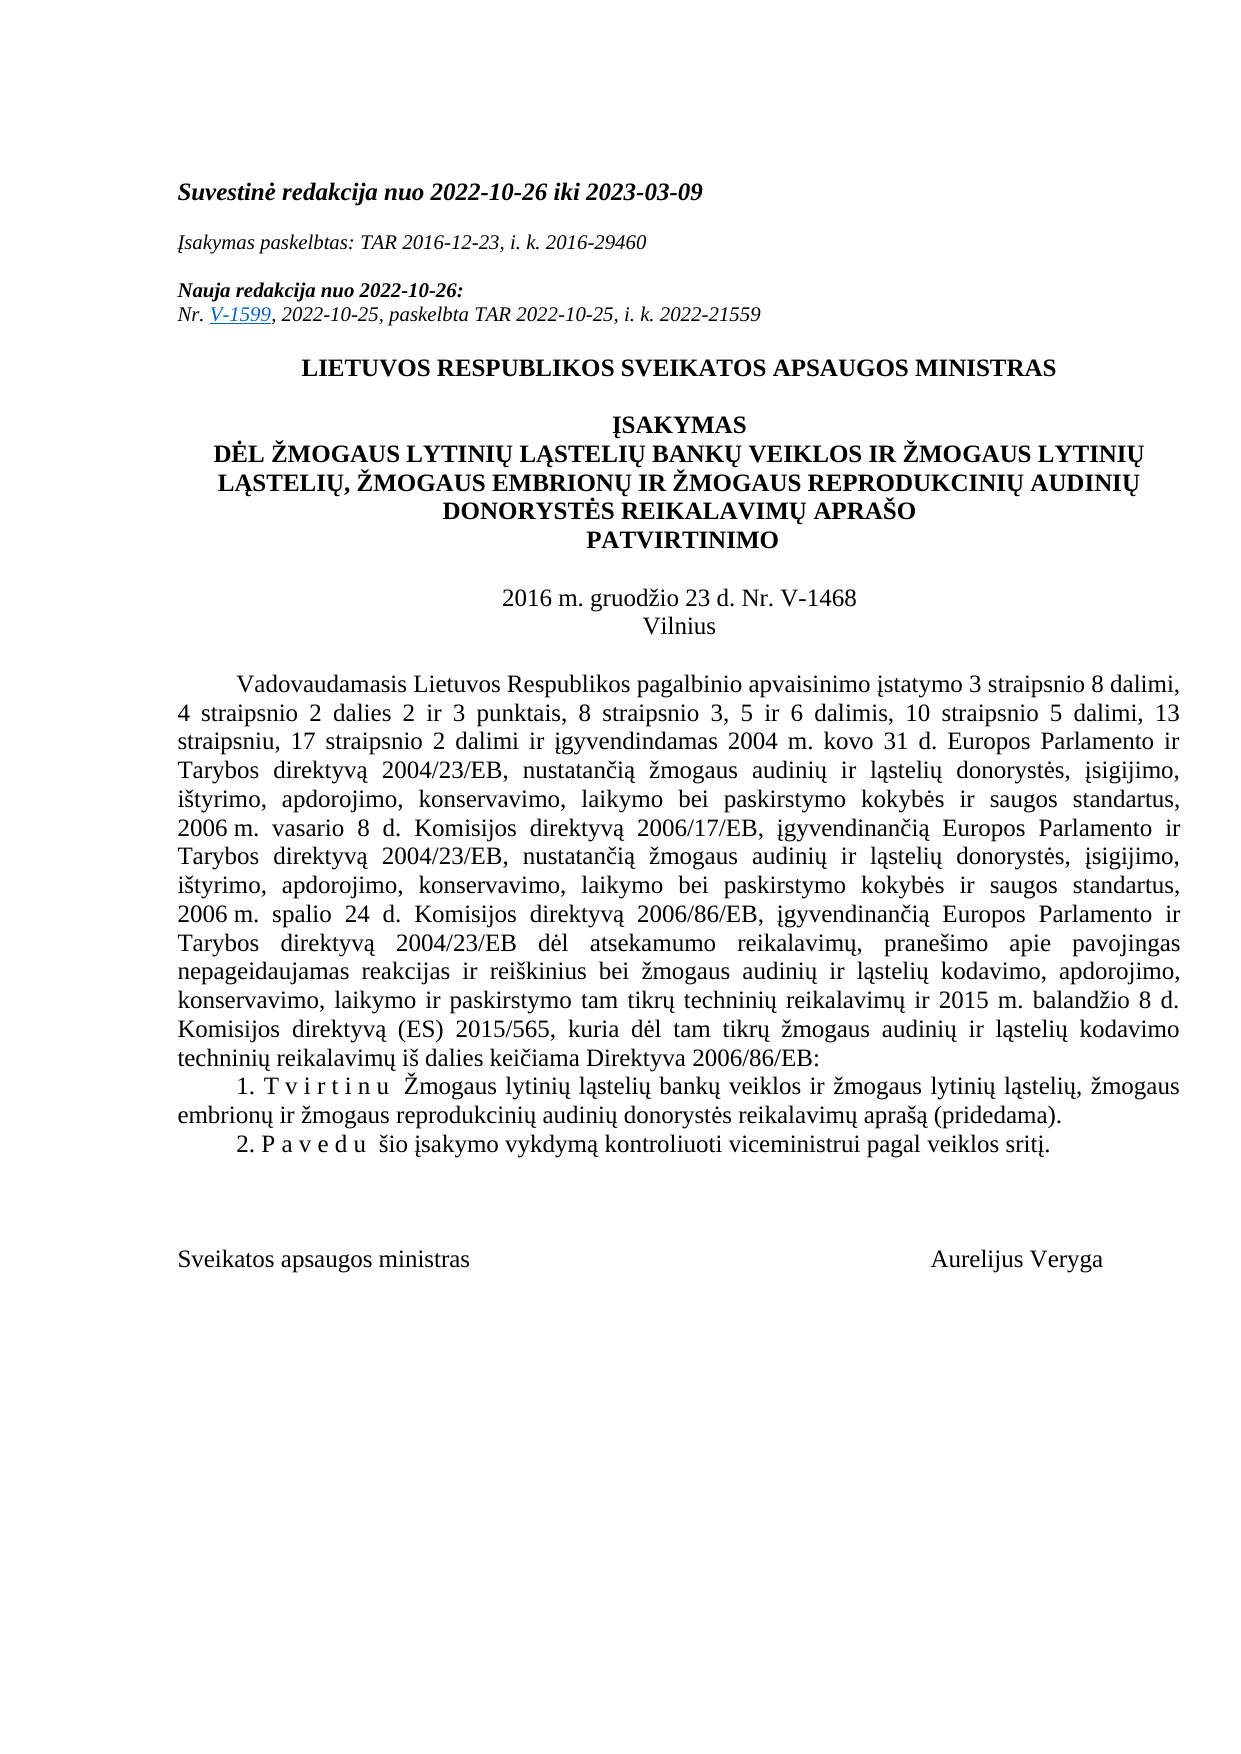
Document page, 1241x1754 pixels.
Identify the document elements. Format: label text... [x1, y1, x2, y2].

text Nr. V-1599, 2022-10-25, paskelbta TAR 2022-10-25, i. k. 2022-21559 [177, 302, 1181, 326]
text Nauja redakcija nuo 2022-10-26: [177, 278, 1181, 302]
text DĖL ŽMOGAUS LYTINIŲ LĄSTELIŲ BANKŲ VEIKLOS IR ŽMOGAUS LYTINIŲ LĄSTELIŲ, ŽMOGAUS EMBRIONŲ IR ŽMOGAUS REPRODUKCINIŲ AUDINIŲ DONORYSTĖS REIKALAVIMŲ APRAŠO [177, 439, 1181, 525]
text Suvestinė redakcija nuo 2022-10-26 iki 2023-03-09 [177, 177, 1181, 206]
text LIETUVOS RESPUBLIKOS SVEIKATOS APSAUGOS MINISTRAS [177, 353, 1181, 381]
text 1. Tvirtinu Žmogaus lytinių ląstelių bankų veiklos ir žmogaus lytinių ląstelių, žmogaus embrionų ir žmogaus reprodukcinių audinių donorystės reikalavimų aprašą (pridedama). [177, 1071, 1181, 1129]
text Sveikatos apsaugos ministras Aurelijus Veryga [177, 1244, 1178, 1273]
text 2016 m. gruodžio 23 d. Nr. V-1468 [177, 583, 1181, 611]
text PATVIRTINIMO [177, 525, 1181, 554]
text Vadovaudamasis Lietuvos Respublikos pagalbinio apvaisinimo įstatymo 3 straipsnio 8 dalimi, 4 straipsnio 2 dalies 2 ir 3 punktais, 8 straipsnio 3, 5 ir 6 dalimis, 10 straipsnio 5 dalimi, 13 straipsniu, 17 straipsnio 2 dalimi ir įgyvendindamas 2004 m. kovo 31 d. Europos Parlamento ir Tarybos direktyvą 2004/23/EB, nustatančią žmogaus audinių ir ląstelių donorystės, įsigijimo, ištyrimo, apdorojimo, konservavimo, laikymo bei paskirstymo kokybės ir saugos standartus, 2006 m. vasario 8 d. Komisijos direktyvą 2006/17/EB, įgyvendinančią Europos Parlamento ir Tarybos direktyvą 2004/23/EB, nustatančią žmogaus audinių ir ląstelių donorystės, įsigijimo, ištyrimo, apdorojimo, konservavimo, laikymo bei paskirstymo kokybės ir saugos standartus, 2006 m. spalio 24 d. Komisijos direktyvą 2006/86/EB, įgyvendinančią Europos Parlamento ir Tarybos direktyvą 2004/23/EB dėl atsekamumo reikalavimų, pranešimo apie pavojingas nepageidaujamas reakcijas ir reiškinius bei žmogaus audinių ir ląstelių kodavimo, apdorojimo, konservavimo, laikymo ir paskirstymo tam tikrų techninių reikalavimų ir 2015 m. balandžio 8 d. Komisijos direktyvą (ES) 2015/565, kuria dėl tam tikrų žmogaus audinių ir ląstelių kodavimo techninių reikalavimų iš dalies keičiama Direktyva 2006/86/EB: [177, 669, 1181, 1071]
text 2. Pavedu šio įsakymo vykdymą kontroliuoti viceministrui pagal veiklos sritį. [177, 1129, 1181, 1158]
text ĮSAKYMAS [177, 410, 1181, 439]
text Vilnius [177, 611, 1181, 640]
text Įsakymas paskelbtas: TAR 2016-12-23, i. k. 2016-29460 [177, 230, 1181, 254]
